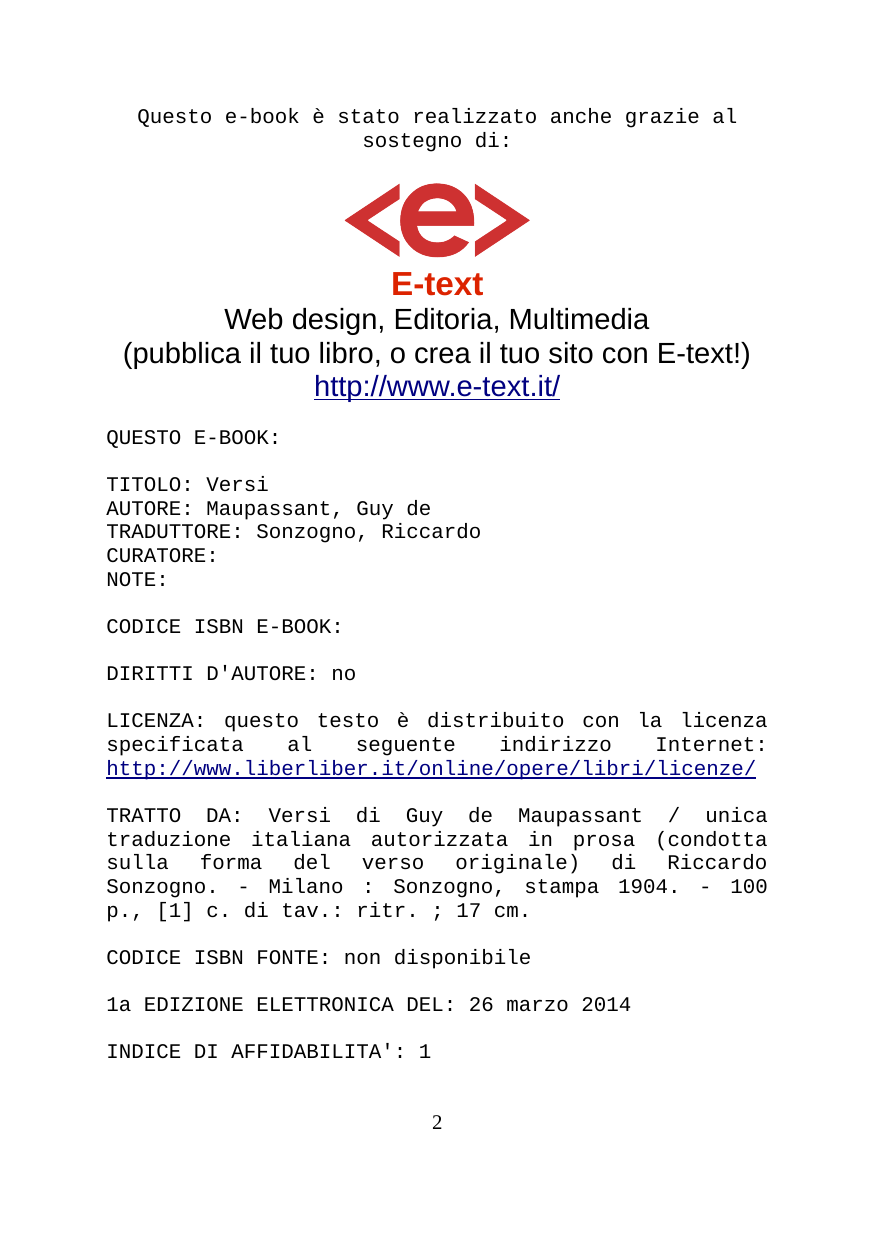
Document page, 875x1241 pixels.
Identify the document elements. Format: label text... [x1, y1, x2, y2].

text TRADUTTORE: Sonzogno, Riccardo [106, 521, 768, 545]
text http://www.e-text.it/ [106, 369, 768, 403]
text Questo e-book è stato realizzato anche grazie al sostegno di: [106, 106, 768, 153]
text NOTE: [106, 568, 768, 592]
text CURATORE: [106, 545, 768, 568]
picture [343, 183, 531, 258]
text CODICE ISBN FONTE: non disponibile [106, 947, 768, 971]
text QUESTO E-BOOK: [106, 427, 768, 450]
text DIRITTI D'AUTORE: no [106, 663, 768, 687]
text TRATTO DA: Versi di Guy de Maupassant / unica traduzione italiana autorizzata in prosa (condotta sulla forma del verso originale) di Riccardo Sonzogno. - Milano : Sonzogno, stampa 1904. - 100 p., [1] c. di tav.: ritr. ; 17 cm. [106, 805, 768, 923]
text TITOLO: Versi [106, 474, 768, 498]
text AUTORE: Maupassant, Guy de [106, 498, 768, 521]
text 1a EDIZIONE ELETTRONICA DEL: 26 marzo 2014 [106, 994, 768, 1018]
text CODICE ISBN E-BOOK: [106, 616, 768, 639]
text INDICE DI AFFIDABILITA': 1 [106, 1041, 768, 1065]
text LICENZA: questo testo è distribuito con la licenza specificata al seguente indirizzo Internet: http://www.liberliber.it/online/opere/libri/licenze/ [106, 710, 768, 781]
text Web design, Editoria, Multimedia [106, 302, 768, 336]
text E-text [106, 264, 768, 302]
text (pubblica il tuo libro, o crea il tuo sito con E-text!) [106, 336, 768, 369]
